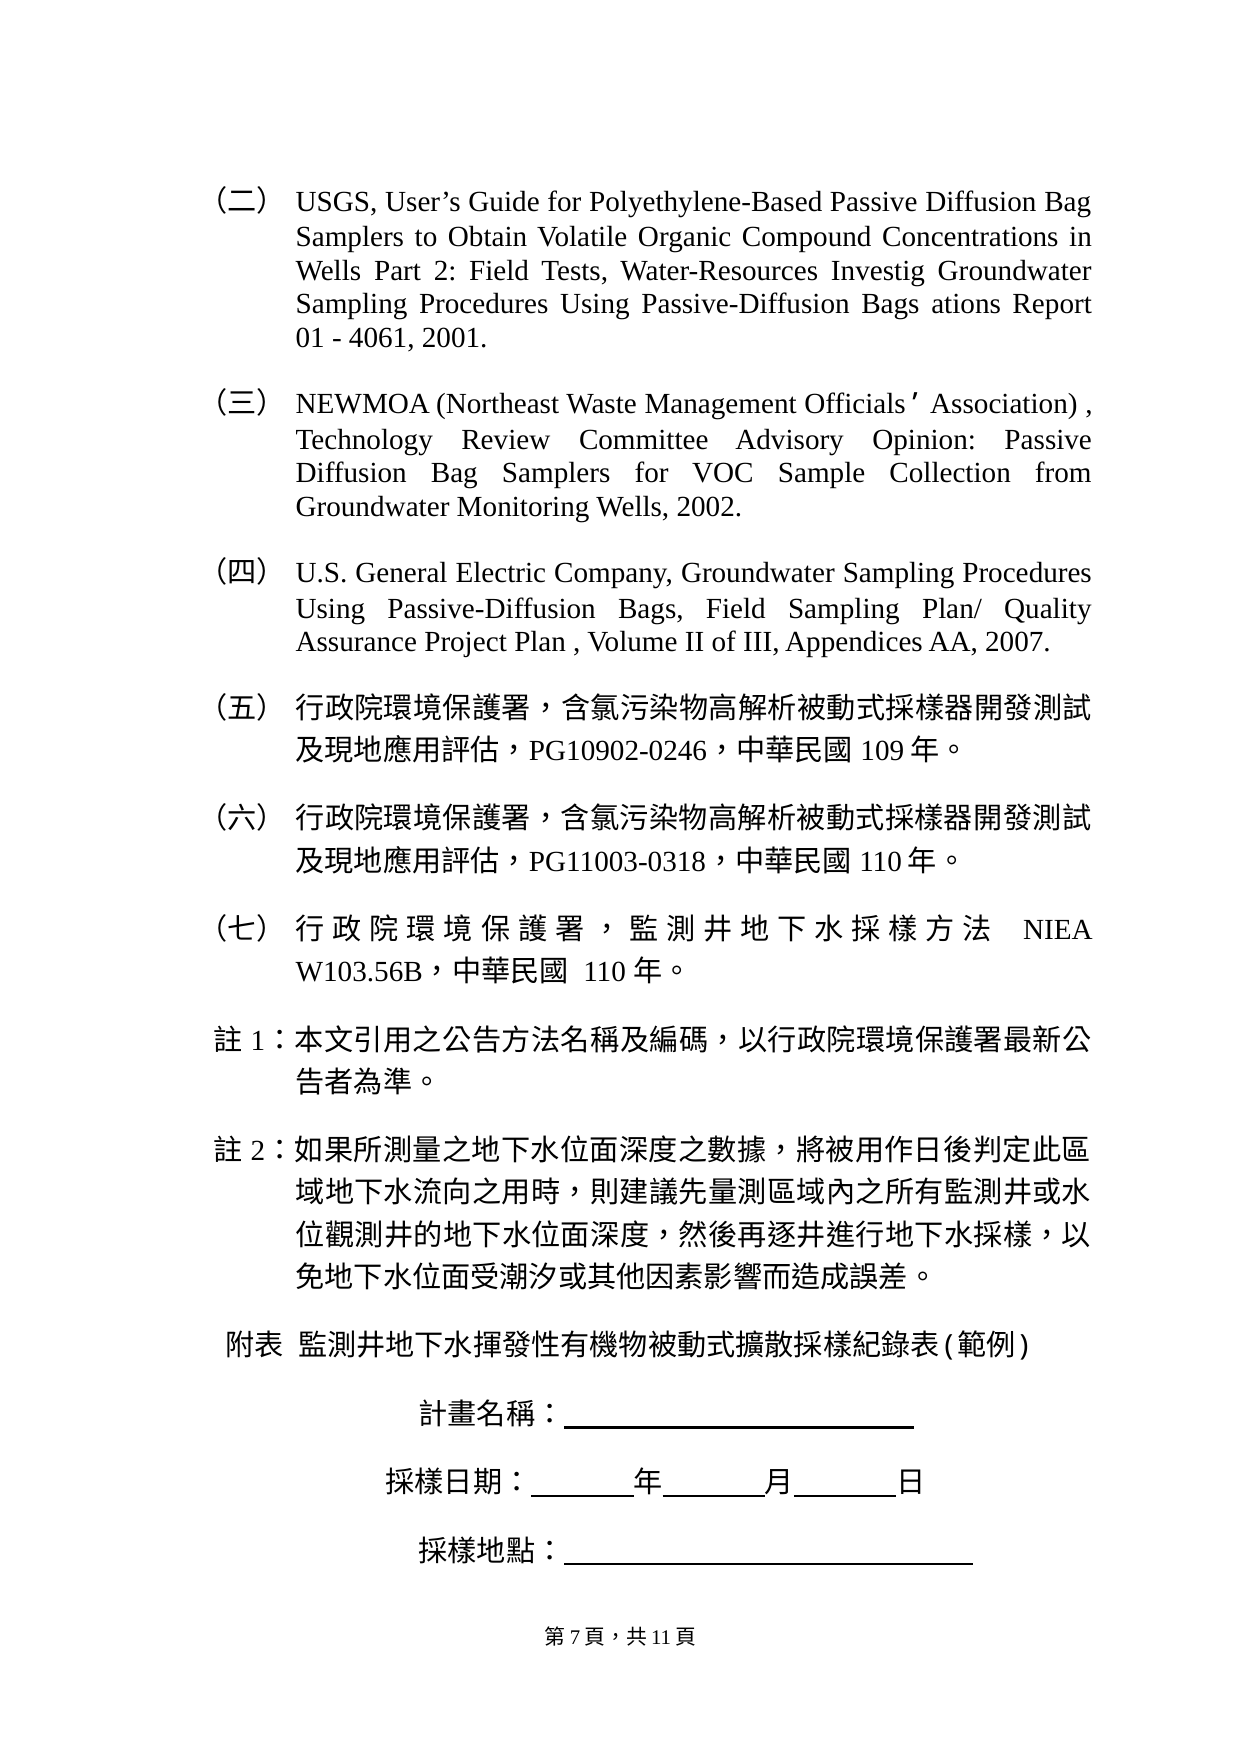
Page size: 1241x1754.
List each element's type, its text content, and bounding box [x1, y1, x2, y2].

list NEWMOA (Northeast Waste Management Officials’ Association) , Technology Review Committee Advisory Opinion: Passive Diffusion Bag Samplers for VOC Sample Collection from Groundwater Monitoring Wells, 2002. [198, 380, 1092, 523]
text 註 2：如果所測量之地下水位面深度之數據，將被用作日後判定此區域地下水流向之用時，則建議先量測區域內之所有監測井或水位觀測井的地下水位面深度，然後再逐井進行地下水採樣，以免地下水位面受潮汐或其他因素影響而造成誤差。 [213, 1127, 1092, 1296]
text 採樣地點： [148, 1527, 1092, 1569]
list 行政院環境保護署，含氯污染物高解析被動式採樣器開發測試及現地應用評估，PG10902-0246，中華民國 109年。 [198, 684, 1092, 769]
text 採樣日期： 年 月 日 [148, 1459, 1092, 1501]
list U.S. General Electric Company, Groundwater Sampling Procedures Using Passive-Diffusion Bags, Field Sampling Plan/ Quality Assurance Project Plan , Volume II of III, Appendices AA, 2007. [198, 549, 1092, 658]
list 行政院環境保護署，監測井地下水採樣方法 NIEA W103.56B，中華民國 110 年。 [198, 905, 1092, 990]
list 行政院環境保護署，含氯污染物高解析被動式採樣器開發測試及現地應用評估，PG11003-0318，中華民國 110年。 [198, 795, 1092, 879]
text 附表 監測井地下水揮發性有機物被動式擴散採樣紀錄表(範例) [148, 1322, 1092, 1364]
text 計畫名稱： [148, 1390, 1092, 1433]
list USGS, User’s Guide for Polyethylene-Based Passive Diffusion Bag Samplers to Obtain Volatile Organic Compound Concentrations in Wells Part 2: Field Tests, Water-Resources Investig Groundwater Sampling Procedures Using Passive-Diffusion Bags ations Report 01 - 4061, 2001. [198, 177, 1092, 354]
text 註 1：本文引用之公告方法名稱及編碼，以行政院環境保護署最新公告者為準。 [213, 1016, 1092, 1101]
